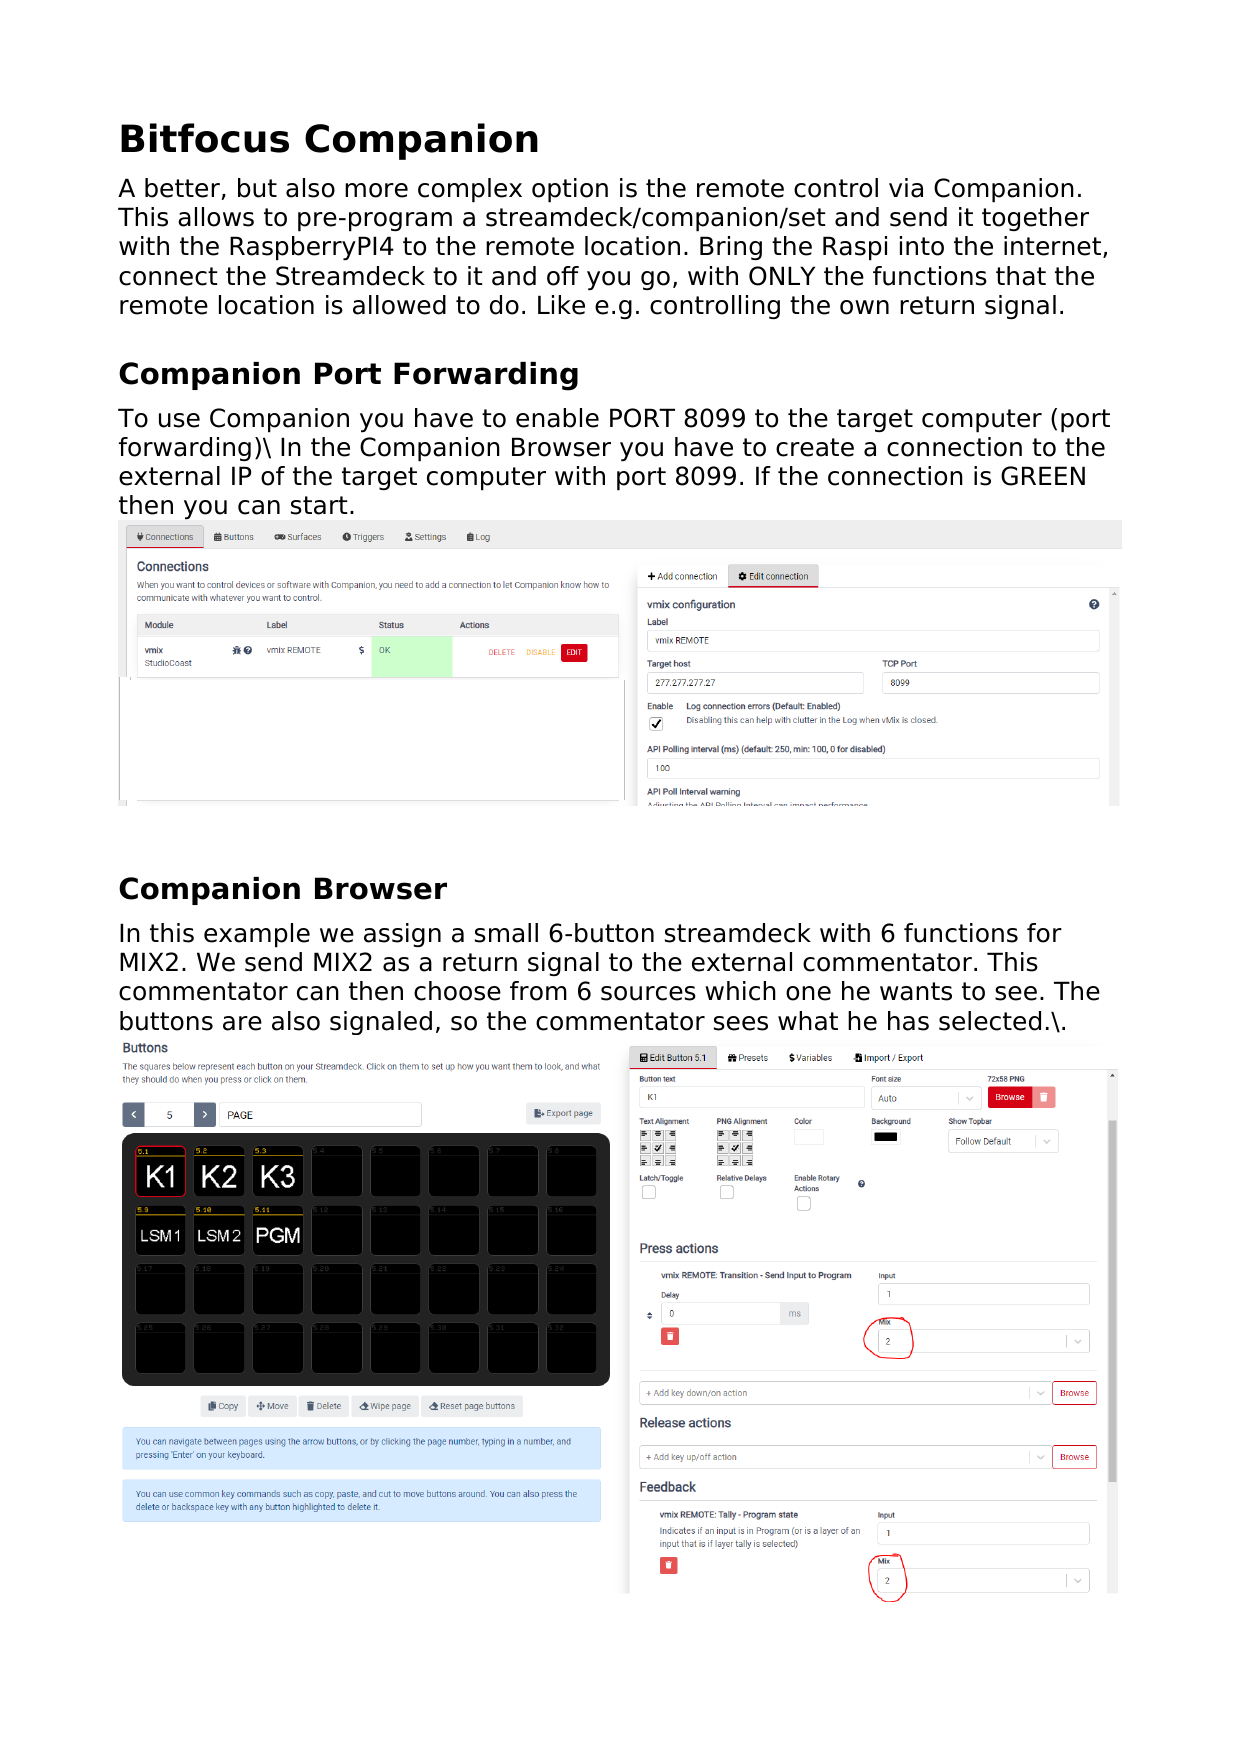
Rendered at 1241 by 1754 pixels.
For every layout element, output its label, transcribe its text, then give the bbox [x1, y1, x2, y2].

text To use Companion you have to enable PORT 8099 to the target computer (port forwarding)\ In the Companion Browser you have to create a connection to the external IP of the target computer with port 8099. If the connection is GREEN then you can start. [118, 404, 1122, 520]
subtitle Companion Port Forwarding [118, 358, 1122, 392]
subtitle Bitfocus Companion [118, 118, 1122, 162]
text [118, 806, 1122, 835]
text [118, 1602, 1122, 1630]
subtitle Companion Browser [118, 873, 1122, 907]
text A better, but also more complex option is the remote control via Companion. This allows to pre-program a streamdeck/companion/set and send it together with the RaspberryPI4 to the remote location. Bring the Raspi into the internet, connect the Streamdeck to it and off you go, with ONLY the functions that the remote location is allowed to do. Like e.g. controlling the own return signal. [118, 174, 1122, 320]
picture [118, 1035, 1123, 1602]
text In this example we assign a small 6-button streamdeck with 6 functions for MIX2. We send MIX2 as a return signal to the external commentator. This commentator can then choose from 6 sources which one he wants to see. The buttons are also signaled, so the commentator sees what he has selected.\. [118, 919, 1122, 1035]
picture [118, 520, 1123, 806]
